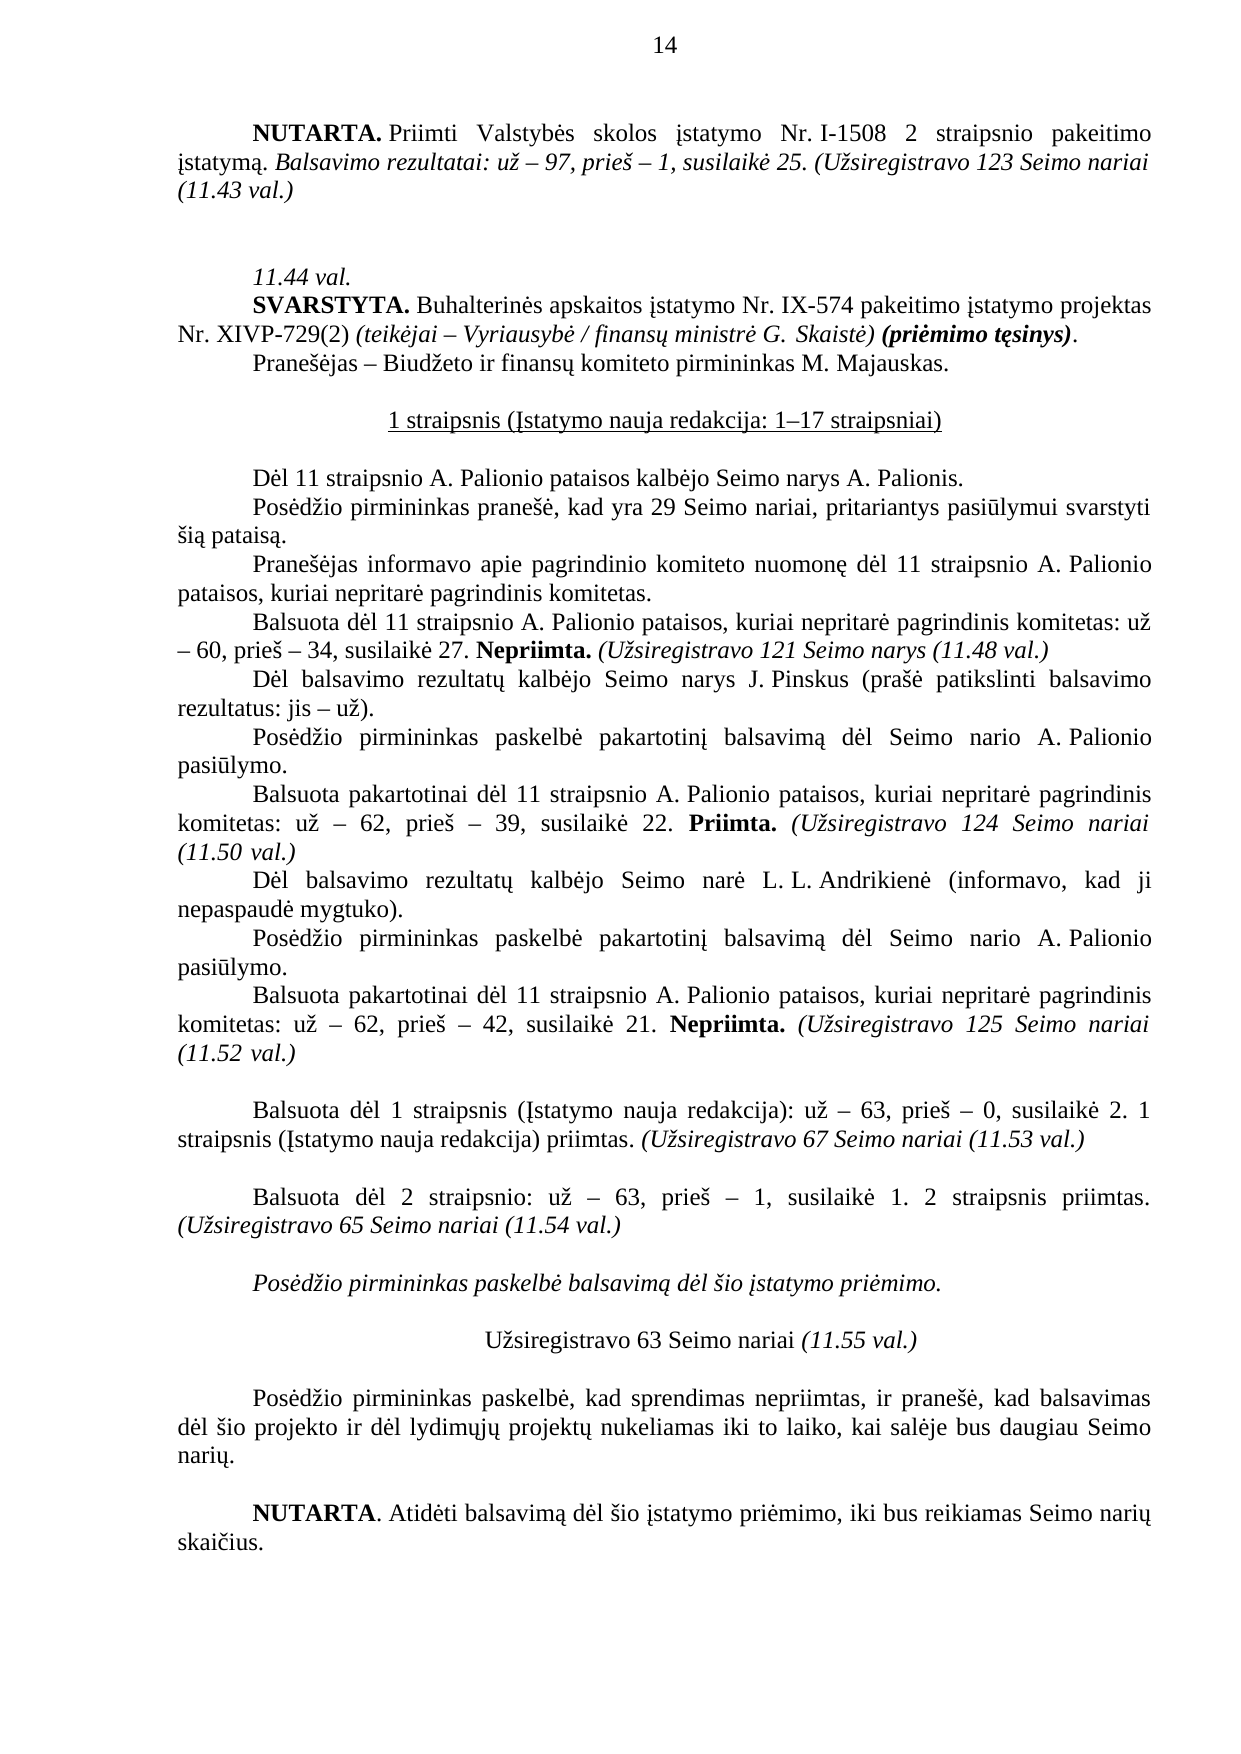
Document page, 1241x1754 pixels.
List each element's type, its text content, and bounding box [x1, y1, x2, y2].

text NUTARTA. Atidėti balsavimą dėl šio įstatymo priėmimo, iki bus reikiamas Seimo narių skaičius. [177, 1498, 1152, 1556]
text SVARSTYTA. Buhalterinės apskaitos įstatymo Nr. IX-574 pakeitimo įstatymo projektas Nr. XIVP-729(2) (teikėjai – Vyriausybė / finansų ministrė G. Skaistė) (priėmimo tęsinys). [177, 291, 1152, 348]
text Dėl 11 straipsnio A. Palionio pataisos kalbėjo Seimo narys A. Palionis. [177, 463, 1152, 492]
text Dėl balsavimo rezultatų kalbėjo Seimo narys J. Pinskus (prašė patikslinti balsavimo rezultatus: jis – už). [177, 664, 1152, 722]
text Pranešėjas – Biudžeto ir finansų komiteto pirmininkas M. Majauskas. [177, 348, 1152, 377]
text Pranešėjas informavo apie pagrindinio komiteto nuomonę dėl 11 straipsnio A. Palionio pataisos, kuriai nepritarė pagrindinis komitetas. [177, 549, 1152, 607]
text Balsuota dėl 11 straipsnio A. Palionio pataisos, kuriai nepritarė pagrindinis komitetas: už – 60, prieš – 34, susilaikė 27. Nepriimta. (Užsiregistravo 121 Seimo narys (11.48 val.) [177, 607, 1152, 664]
text Balsuota dėl 1 straipsnis (Įstatymo nauja redakcija): už – 63, prieš – 0, susilaikė 2. 1 straipsnis (Įstatymo nauja redakcija) priimtas. (Užsiregistravo 67 Seimo nariai (11.53 val.) [177, 1096, 1152, 1153]
text 11.44 val. [177, 262, 1152, 291]
text NUTARTA. Priimti Valstybės skolos įstatymo Nr. I-1508 2 straipsnio pakeitimo įstatymą. Balsavimo rezultatai: už – 97, prieš – 1, susilaikė 25. (Užsiregistravo 123 Seimo nariai (11.43 val.) [177, 118, 1152, 204]
text Balsuota pakartotinai dėl 11 straipsnio A. Palionio pataisos, kuriai nepritarė pagrindinis komitetas: už – 62, prieš – 39, susilaikė 22. Priimta. (Užsiregistravo 124 Seimo nariai (11.50 val.) [177, 779, 1152, 866]
text Posėdžio pirmininkas paskelbė pakartotinį balsavimą dėl Seimo nario A. Palionio pasiūlymo. [177, 722, 1152, 779]
text Posėdžio pirmininkas paskelbė, kad sprendimas nepriimtas, ir pranešė, kad balsavimas dėl šio projekto ir dėl lydimųjų projektų nukeliamas iki to laiko, kai salėje bus daugiau Seimo narių. [177, 1383, 1152, 1469]
text Posėdžio pirmininkas pranešė, kad yra 29 Seimo nariai, pritariantys pasiūlymui svarstyti šią pataisą. [177, 492, 1152, 549]
text Balsuota dėl 2 straipsnio: už – 63, prieš – 1, susilaikė 1. 2 straipsnis priimtas. (Užsiregistravo 65 Seimo nariai (11.54 val.) [177, 1182, 1152, 1239]
text 1 straipsnis (Įstatymo nauja redakcija: 1–17 straipsniai) [177, 406, 1152, 434]
text Užsiregistravo 63 Seimo nariai (11.55 val.) [177, 1326, 1152, 1354]
text Dėl balsavimo rezultatų kalbėjo Seimo narė L. L. Andrikienė (informavo, kad ji nepaspaudė mygtuko). [177, 866, 1152, 923]
text Posėdžio pirmininkas paskelbė pakartotinį balsavimą dėl Seimo nario A. Palionio pasiūlymo. [177, 923, 1152, 981]
text Posėdžio pirmininkas paskelbė balsavimą dėl šio įstatymo priėmimo. [177, 1268, 1152, 1297]
text Balsuota pakartotinai dėl 11 straipsnio A. Palionio pataisos, kuriai nepritarė pagrindinis komitetas: už – 62, prieš – 42, susilaikė 21. Nepriimta. (Užsiregistravo 125 Seimo nariai (11.52 val.) [177, 981, 1152, 1067]
